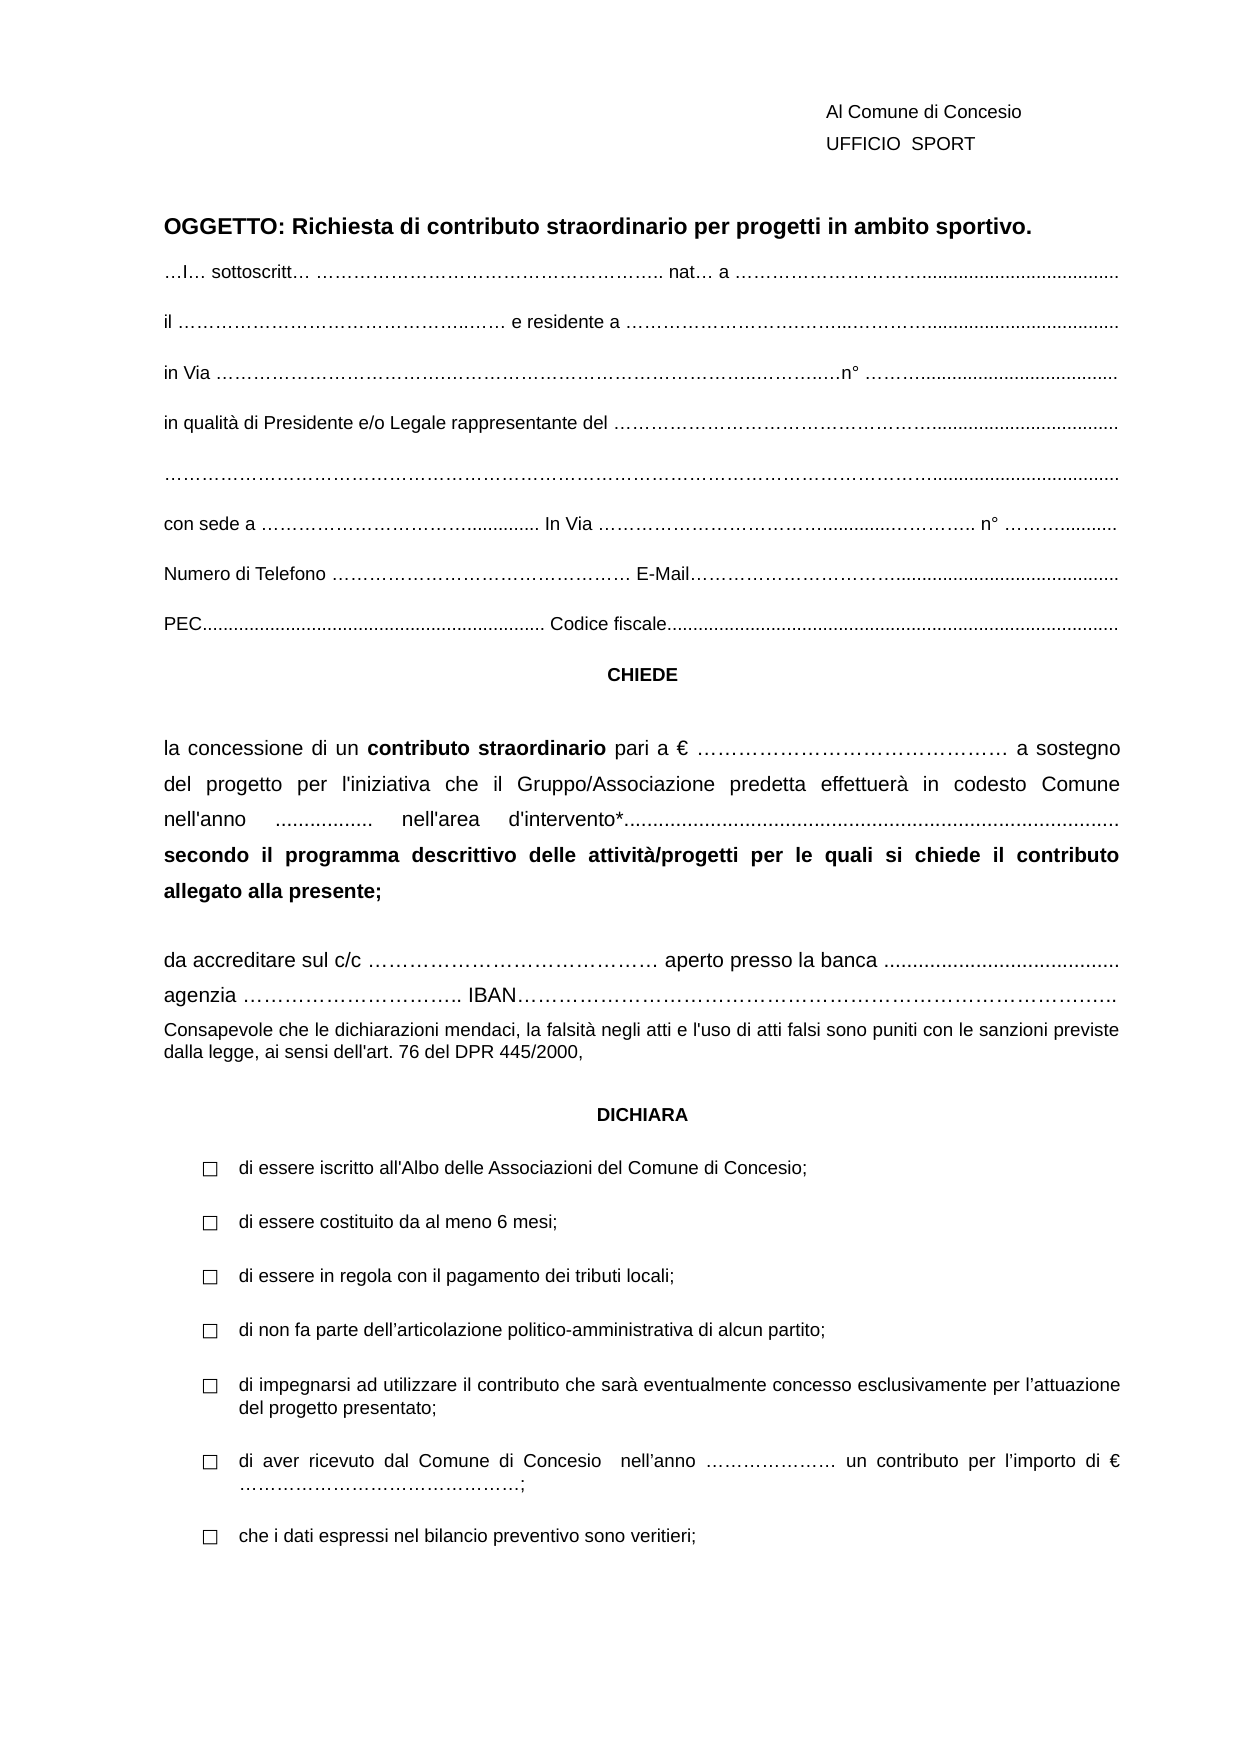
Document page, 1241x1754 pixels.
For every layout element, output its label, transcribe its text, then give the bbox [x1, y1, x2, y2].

list di aver ricevuto dal Comune di Concesio nell’anno ………………… un contributo per l’importo di € ………………………………………; [201, 1447, 1121, 1494]
list che i dati espressi nel bilancio preventivo sono veritieri; [201, 1523, 1121, 1548]
list di essere iscritto all'Albo delle Associazioni del Comune di Concesio; [201, 1154, 1121, 1179]
list di impegnarsi ad utilizzare il contributo che sarà eventualmente concesso esclusivamente per l’attuazione del progetto presentato; [201, 1371, 1121, 1418]
text CHIEDE [163, 663, 1121, 685]
text con sede a …………………………….............. In Via ……………………………….............………….. n° ………........... [163, 513, 1121, 534]
text Al Comune di Concesio [826, 101, 1121, 122]
text PEC.................................................................. Codice fiscale....................................................................................... [163, 613, 1121, 635]
text il ………………………………………..…… e residente a ……………………….……...…………..................................... [163, 311, 1121, 333]
text …I… sottoscritt… ……………………………………………….. nat… a …………………………...................................... [163, 261, 1121, 283]
list di essere costituito da al meno 6 mesi; [201, 1208, 1121, 1234]
text …………………………………………………………………………………………………………….................................... [163, 462, 1121, 484]
text da accreditare sul c/c …………………………………… aperto presso la banca ......................................... agenzia ………………………….. IBAN……………………………………………………………………….….. [163, 947, 1121, 1007]
text in Via ……………………………….…………………………………………..………..…n° ………...................................... [163, 362, 1121, 383]
text DICHIARA [163, 1104, 1121, 1125]
text la concessione di un contributo straordinario pari a € ……………………………………… a sostegno del progetto per l'iniziativa che il Gruppo/Associazione predetta effettuerà in codesto Comune nell'anno ................. nell'area d'intervento*...................................................................................... secondo il programma descrittivo delle attività/progetti per le quali si chiede il contributo allegato alla presente; [163, 735, 1121, 903]
text UFFICIO SPORT [826, 133, 1121, 154]
list di non fa parte dell’articolazione politico-amministrativa di alcun partito; [201, 1317, 1121, 1342]
list di essere in regola con il pagamento dei tributi locali; [201, 1262, 1121, 1288]
text in qualità di Presidente e/o Legale rappresentante del …………………………………………….................................... [163, 412, 1121, 433]
text Consapevole che le dichiarazioni mendaci, la falsità negli atti e l'uso di atti falsi sono puniti con le sanzioni previste dalla legge, ai sensi dell'art. 76 del DPR 445/2000, [163, 1019, 1121, 1062]
text Numero di Telefono ………………………………………… E-Mail……………………………........................................... [163, 563, 1121, 584]
text OGGETTO: Richiesta di contributo straordinario per progetti in ambito sportivo. [163, 213, 1121, 239]
